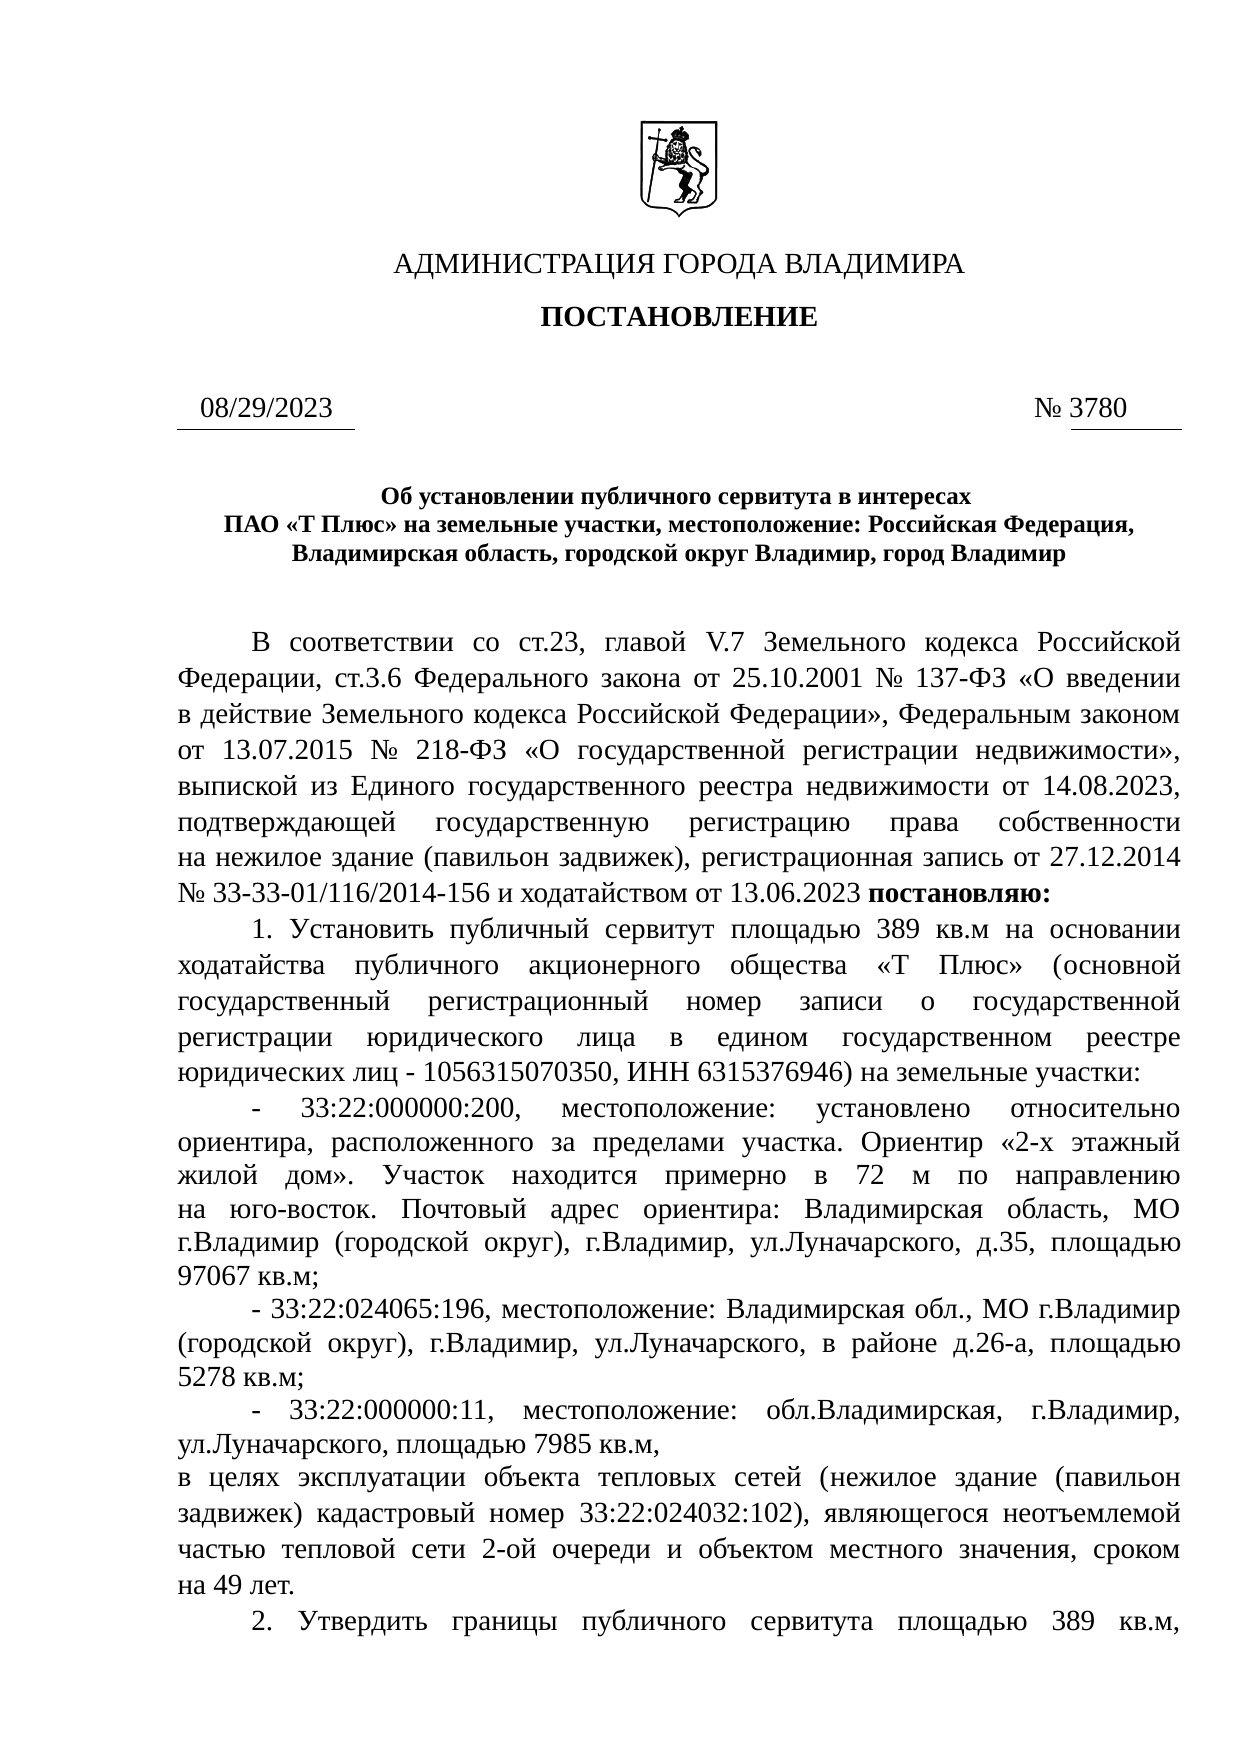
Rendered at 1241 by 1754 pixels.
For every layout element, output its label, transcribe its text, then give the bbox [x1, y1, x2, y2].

text в целях эксплуатации объекта тепловых сетей (нежилое здание (павильон задвижек) кадастровый номер 33:22:024032:102), являющегося неотъемлемой частью тепловой сети 2-ой очереди и объектом местного значения, сроком на 49 лет. [177, 1459, 1181, 1600]
text - 33:22:000000:11, местоположение: обл.Владимирская, г.Владимир, ул.Луначарского, площадью 7985 кв.м, [177, 1392, 1181, 1459]
table_header № 3780 [1034, 390, 1182, 423]
picture [638, 118, 720, 218]
text Об установлении публичного сервитута в интересах [177, 481, 1181, 509]
text 2. Утвердить границы публичного сервитута площадью 389 кв.м, [177, 1603, 1181, 1636]
text - 33:22:024065:196, местоположение: Владимирская обл., МО г.Владимир (городской округ), г.Владимир, ул.Луначарского, в районе д.26-а, площадью 5278 кв.м; [177, 1292, 1181, 1392]
table_header [355, 390, 1034, 423]
text ПОСТАНОВЛЕНИЕ [177, 299, 1181, 332]
text - 33:22:000000:200, местоположение: установлено относительно ориентира, расположенного за пределами участка. Ориентир «2-х этажный жилой дом». Участок находится примерно в 72 м по направлению на юго-восток. Почтовый адрес ориентира: Владимирская область, МО г.Владимир (городской округ), г.Владимир, ул.Луначарского, д.35, площадью 97067 кв.м; [177, 1090, 1181, 1292]
text 1. Установить публичный сервитут площадью 389 кв.м на основании ходатайства публичного акционерного общества «Т Плюс» (основной государственный регистрационный номер записи о государственной регистрации юридического лица в едином государственном реестре юридических лиц - 1056315070350, ИНН 6315376946) на земельные участки: [177, 911, 1181, 1088]
text АДМИНИСТРАЦИЯ ГОРОДА ВЛАДИМИРА [177, 246, 1181, 279]
text В соответствии со ст.23, главой V.7 Земельного кодекса Российской Федерации, ст.3.6 Федерального закона от 25.10.2001 № 137-ФЗ «О введении в действие Земельного кодекса Российской Федерации», Федеральным законом от 13.07.2015 № 218-ФЗ «О государственной регистрации недвижимости», выпиской из Единого государственного реестра недвижимости от 14.08.2023, подтверждающей государственную регистрацию права собственности на нежилое здание (павильон задвижек), регистрационная запись от 27.12.2014 № 33-33-01/116/2014-156 и ходатайством от 13.06.2023 постановляю: [177, 624, 1181, 909]
table_header 29.08.2023 [178, 390, 355, 423]
text ПАО «Т Плюс» на земельные участки, местоположение: Российская Федерация, Владимирская область, городской округ Владимир, город Владимир [177, 509, 1181, 567]
